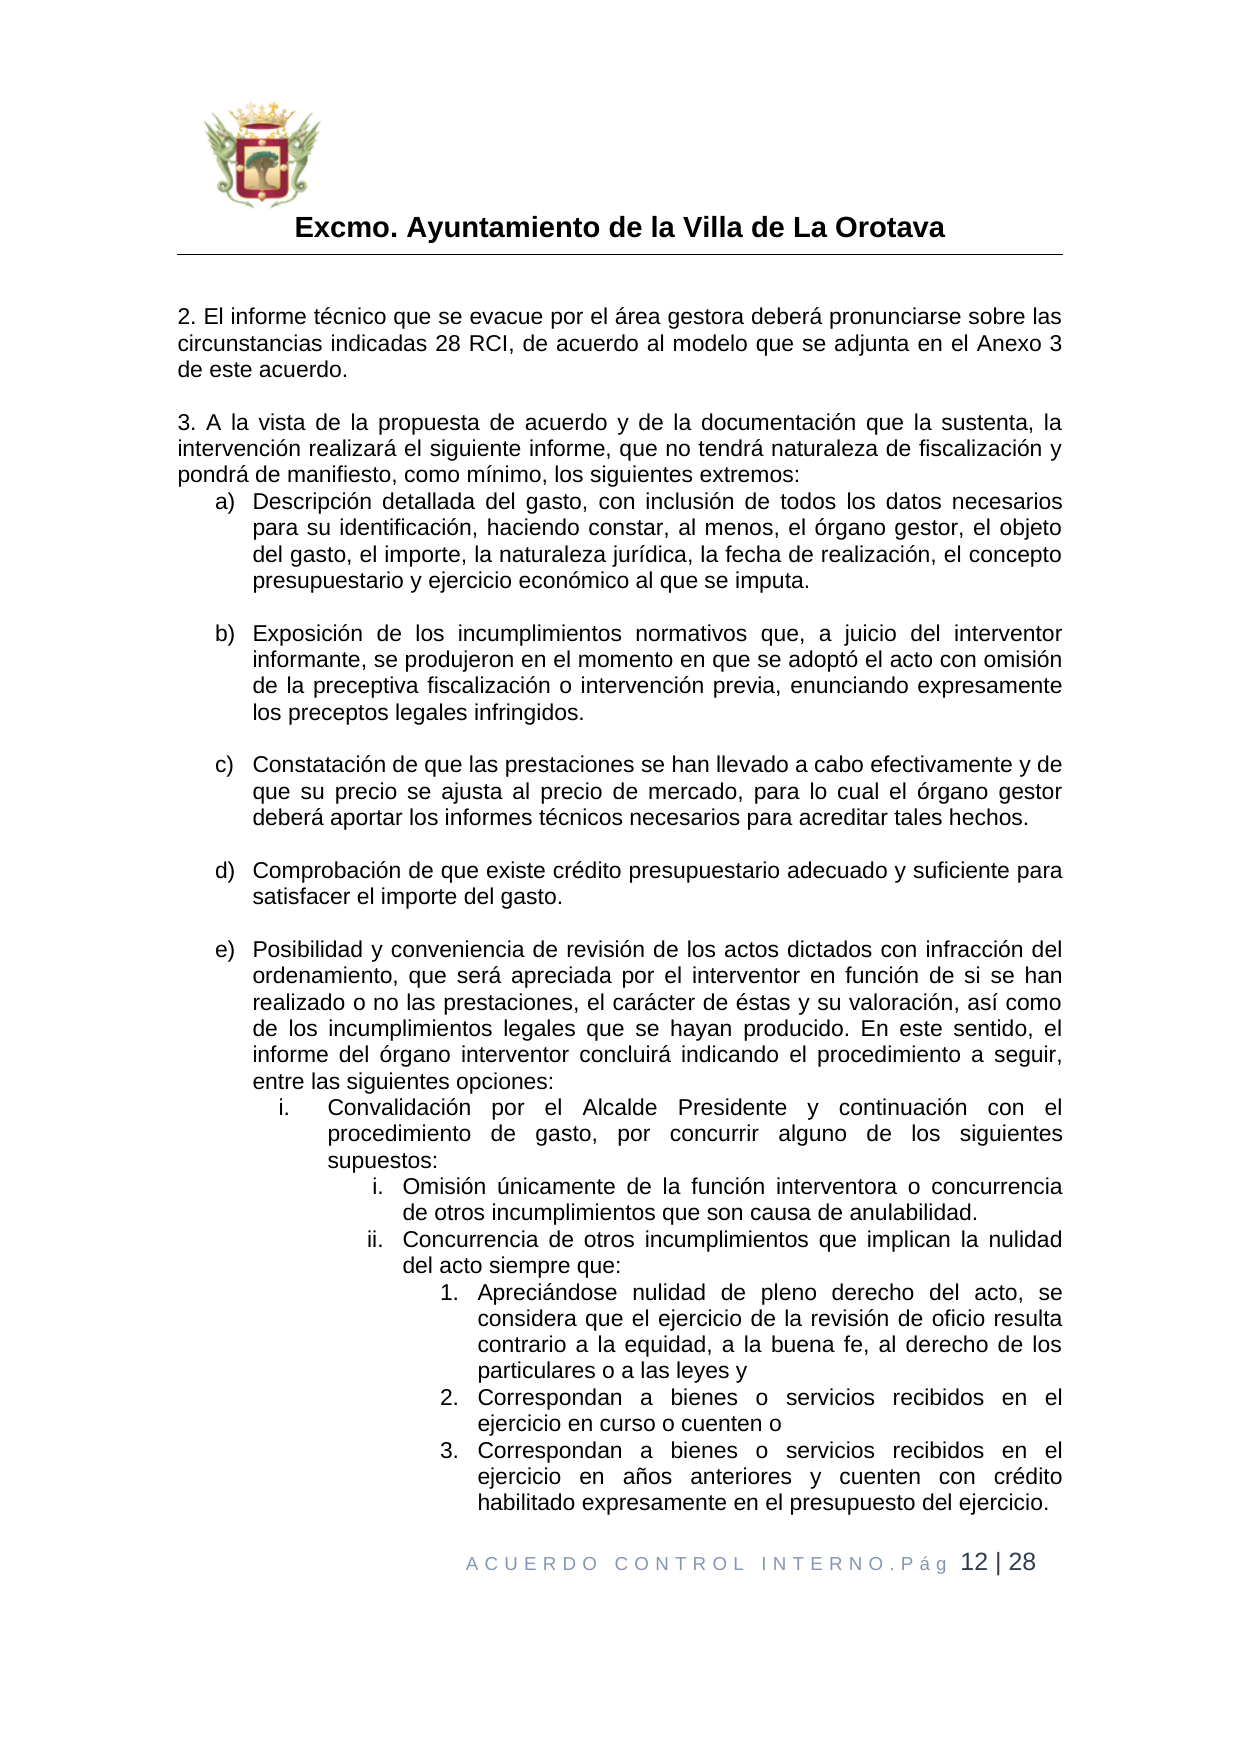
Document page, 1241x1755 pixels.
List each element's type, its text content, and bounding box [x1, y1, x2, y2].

list Concurrencia de otros incumplimientos que implican la nulidad del acto siempre que: [383, 1226, 1063, 1278]
list Constatación de que las prestaciones se han llevado a cabo efectivamente y de que su precio se ajusta al precio de mercado, para lo cual el órgano gestor deberá aportar los informes técnicos necesarios para acreditar tales hechos. [215, 751, 1063, 830]
text 3. A la vista de la propuesta de acuerdo y de la documentación que la sustenta, la intervención realizará el siguiente informe, que no tendrá naturaleza de fiscalización y pondrá de manifiesto, como mínimo, los siguientes extremos: [177, 409, 1063, 488]
list Correspondan a bienes o servicios recibidos en el ejercicio en años anteriores y cuenten con crédito habilitado expresamente en el presupuesto del ejercicio. [440, 1437, 1063, 1516]
list Omisión únicamente de la función interventora o concurrencia de otros incumplimientos que son causa de anulabilidad. [383, 1173, 1063, 1226]
list Descripción detallada del gasto, con inclusión de todos los datos necesarios para su identificación, haciendo constar, al menos, el órgano gestor, el objeto del gasto, el importe, la naturaleza jurídica, la fecha de realización, el concepto presupuestario y ejercicio económico al que se imputa. [215, 488, 1063, 593]
list Apreciándose nulidad de pleno derecho del acto, se considera que el ejercicio de la revisión de oficio resulta contrario a la equidad, a la buena fe, al derecho de los particulares o a las leyes y [440, 1278, 1063, 1384]
text 2. El informe técnico que se evacue por el área gestora deberá pronunciarse sobre las circunstancias indicadas 28 RCI, de acuerdo al modelo que se adjunta en el Anexo 3 de este acuerdo. [177, 303, 1063, 382]
list Exposición de los incumplimientos normativos que, a juicio del interventor informante, se produjeron en el momento en que se adoptó el acto con omisión de la preceptiva fiscalización o intervención previa, enunciando expresamente los preceptos legales infringidos. [215, 619, 1063, 725]
list Comprobación de que existe crédito presupuestario adecuado y suficiente para satisfacer el importe del gasto. [215, 857, 1063, 909]
list Convalidación por el Alcalde Presidente y continuación con el procedimiento de gasto, por concurrir alguno de los siguientes supuestos: [290, 1094, 1063, 1173]
list Posibilidad y conveniencia de revisión de los actos dictados con infracción del ordenamiento, que será apreciada por el interventor en función de si se han realizado o no las prestaciones, el carácter de éstas y su valoración, así como de los incumplimientos legales que se hayan producido. En este sentido, el informe del órgano interventor concluirá indicando el procedimiento a seguir, entre las siguientes opciones: [215, 936, 1063, 1094]
list Correspondan a bienes o servicios recibidos en el ejercicio en curso o cuenten o [440, 1384, 1063, 1437]
